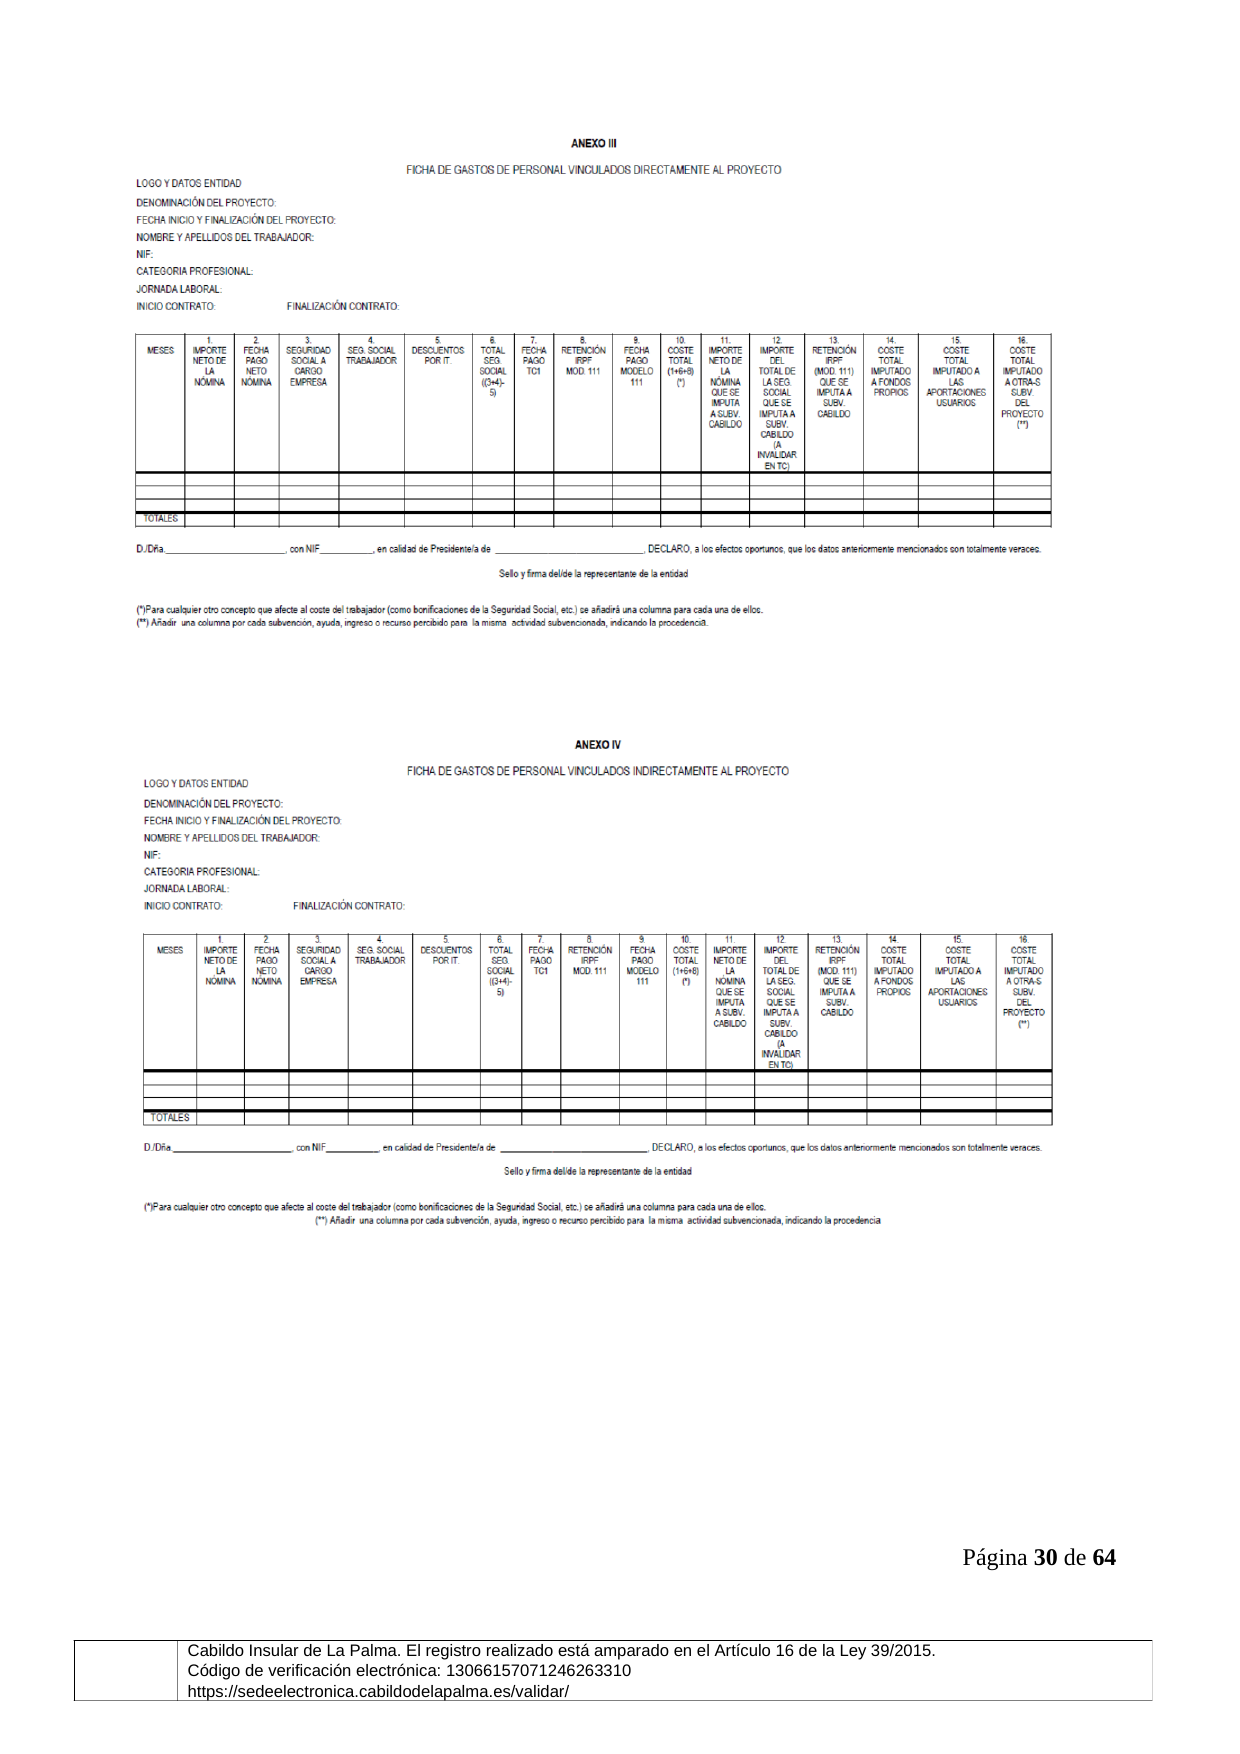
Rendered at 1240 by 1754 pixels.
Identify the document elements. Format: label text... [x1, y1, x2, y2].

text Página 30 de 64 [962, 1543, 1122, 1570]
